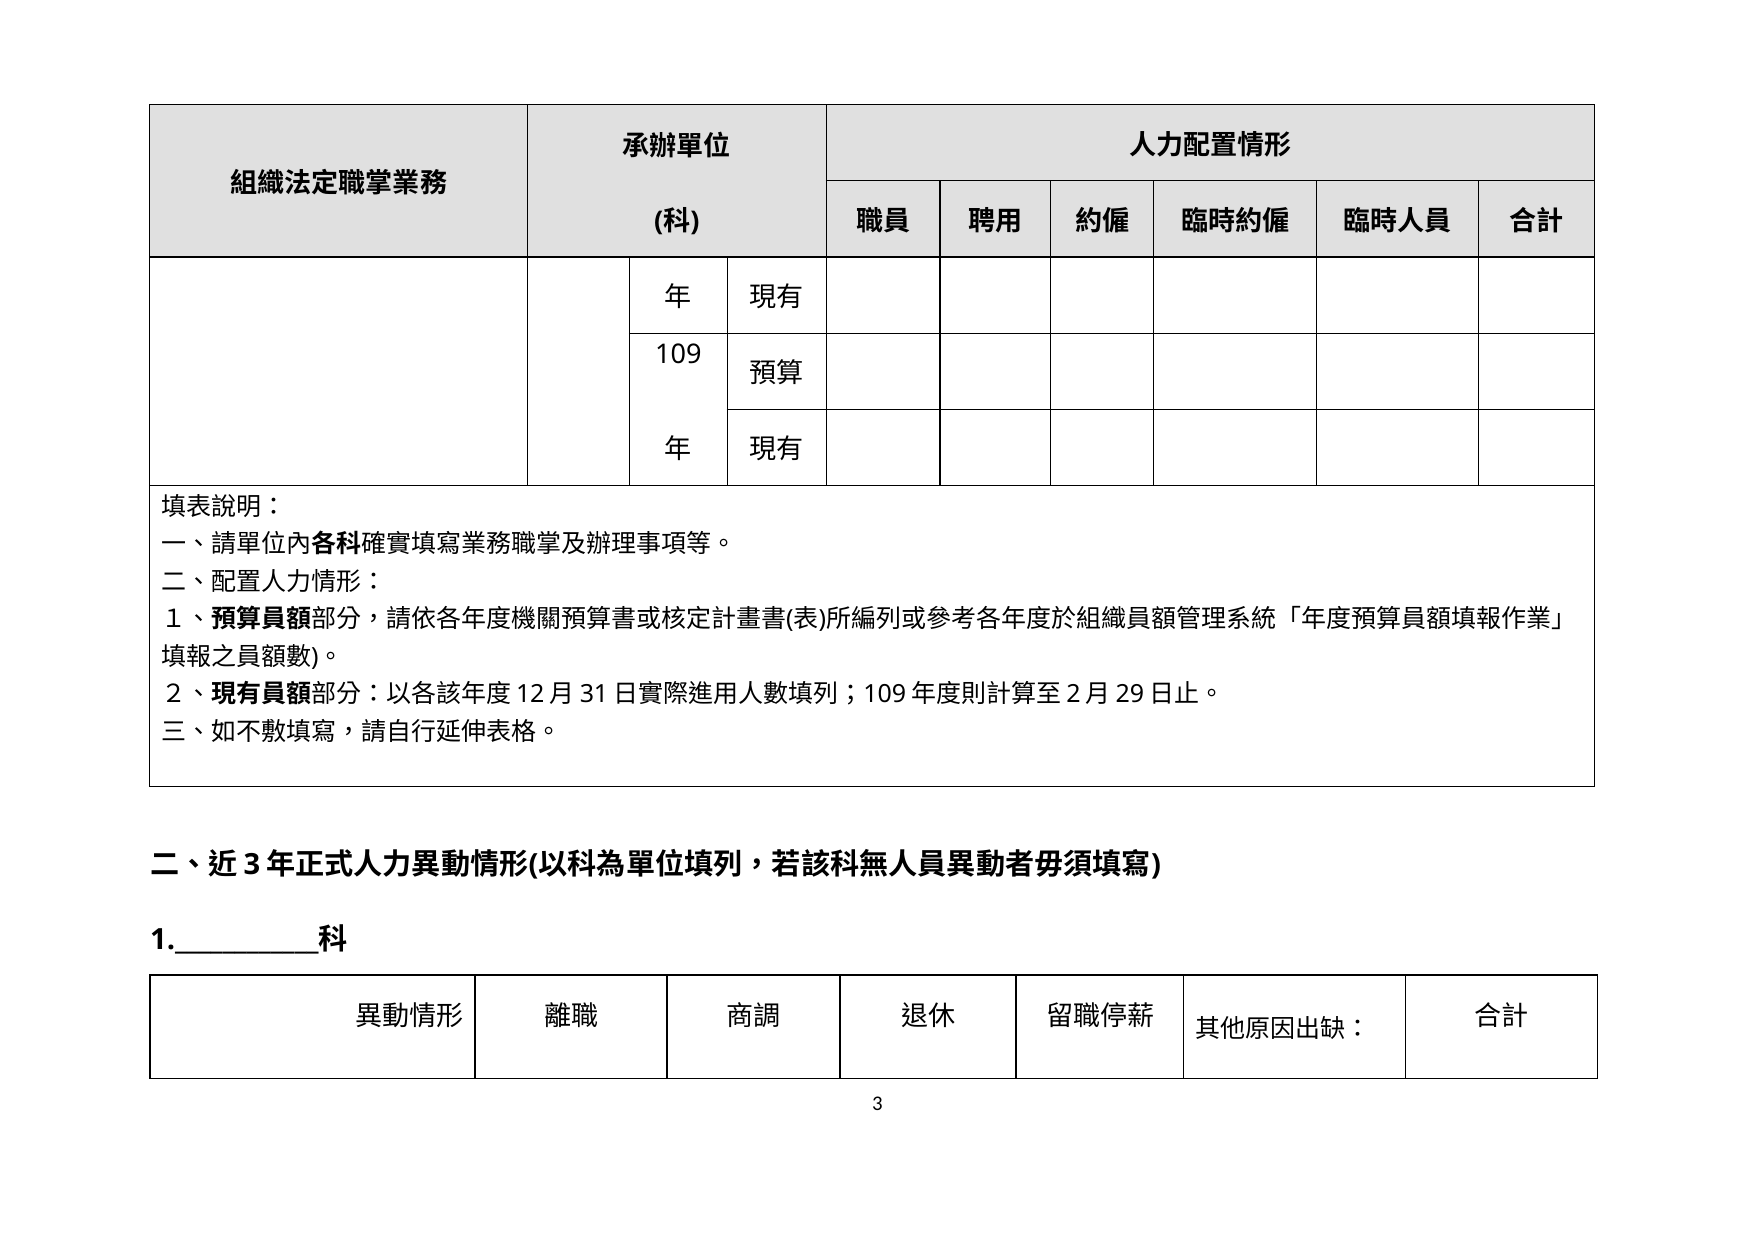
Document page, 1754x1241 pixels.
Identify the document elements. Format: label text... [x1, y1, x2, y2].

table_cell 職員 [827, 181, 939, 256]
table_cell [1051, 410, 1153, 484]
table_header 商調 [668, 976, 839, 1078]
table_header 組織法定職掌業務 [150, 105, 527, 256]
table_header 人力配置情形 [827, 105, 1594, 180]
table_cell 合計 [1479, 181, 1594, 256]
table_header 退休 [841, 976, 1015, 1078]
table_header 合計 [1406, 976, 1597, 1078]
table_cell [941, 258, 1050, 332]
table_header 留職停薪 [1017, 976, 1183, 1078]
table_cell [941, 410, 1050, 484]
table_cell [1317, 410, 1478, 484]
table_cell [150, 258, 527, 484]
table_cell [1154, 410, 1316, 484]
table_cell 現有 [728, 258, 826, 332]
table_cell [1479, 410, 1594, 484]
table_cell [827, 258, 939, 332]
table_cell [1317, 258, 1478, 332]
table_header 承辦單位 (科) [528, 105, 826, 256]
table_cell 填表說明： 一、請單位內各科確實填寫業務職掌及辦理事項等。 二、配置人力情形： １、預算員額部分，請依各年度機關預算書或核定計畫書(表)所編列或參考各年度於組織員額管理系統「年度預算員額填報作業」填報之員額數)。 ２、現有員額部分：以各該年度12月31日實際進用人數填列；109年度則計算至2月29日止。 三、如不敷填寫，請自行延伸表格。 [150, 486, 1594, 786]
table_cell [1051, 258, 1153, 332]
table_cell 年 [630, 258, 727, 332]
table_cell 109年 [630, 334, 727, 484]
table_cell [827, 334, 939, 408]
table_cell 聘用 [941, 181, 1050, 256]
table_cell [1317, 334, 1478, 408]
table_cell 約僱 [1051, 181, 1153, 256]
table_cell 臨時約僱 [1154, 181, 1316, 256]
table_cell [1051, 334, 1153, 408]
table_header 異動情形 [151, 976, 474, 1078]
table_cell [1479, 258, 1594, 332]
table_cell 預算 [728, 334, 826, 408]
table_header 離職 [476, 976, 666, 1078]
table_cell [941, 334, 1050, 408]
table_header 其他原因出缺： [1184, 976, 1405, 1078]
table_cell [827, 410, 939, 484]
table_cell [1154, 258, 1316, 332]
table_cell [1154, 334, 1316, 408]
text 二、近3年正式人力異動情形(以科為單位填列，若該科無人員異動者毋須填寫) [150, 824, 1604, 899]
table_cell [528, 258, 629, 484]
text 1.____________科 [150, 899, 1604, 974]
table_cell [1479, 334, 1594, 408]
table_cell 臨時人員 [1317, 181, 1478, 256]
table_cell 現有 [728, 410, 826, 484]
